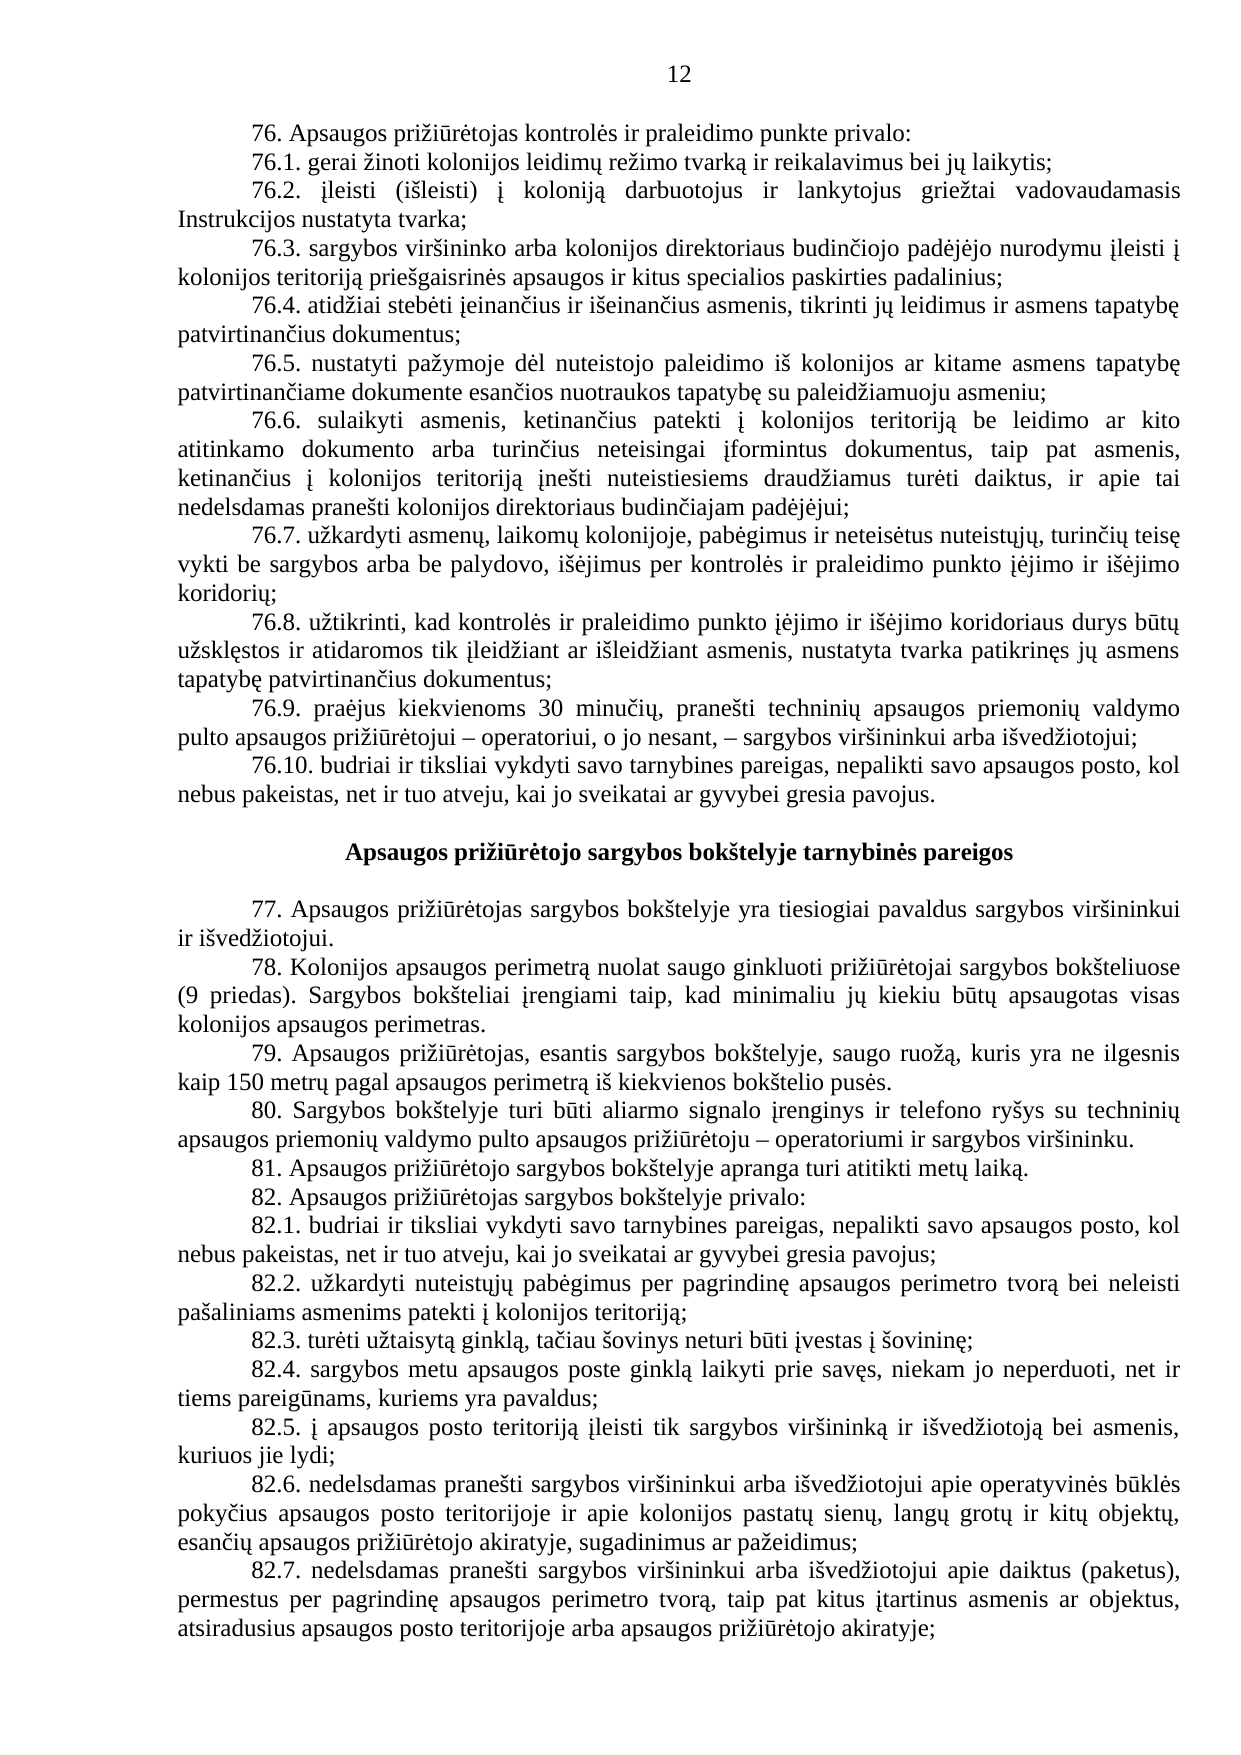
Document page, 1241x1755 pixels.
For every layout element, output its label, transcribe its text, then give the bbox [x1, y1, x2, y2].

text Apsaugos prižiūrėtojo sargybos bokštelyje tarnybinės pareigos [177, 837, 1181, 866]
text 78. Kolonijos apsaugos perimetrą nuolat saugo ginkluoti prižiūrėtojai sargybos bokšteliuose (9 priedas). Sargybos bokšteliai įrengiami taip, kad minimaliu jų kiekiu būtų apsaugotas visas kolonijos apsaugos perimetras. [177, 952, 1181, 1038]
text 77. Apsaugos prižiūrėtojas sargybos bokštelyje yra tiesiogiai pavaldus sargybos viršininkui ir išvedžiotojui. [177, 894, 1181, 952]
text 82.7. nedelsdamas pranešti sargybos viršininkui arba išvedžiotojui apie daiktus (paketus), permestus per pagrindinę apsaugos perimetro tvorą, taip pat kitus įtartinus asmenis ar objektus, atsiradusius apsaugos posto teritorijoje arba apsaugos prižiūrėtojo akiratyje; [177, 1556, 1181, 1642]
text 76.6. sulaikyti asmenis, ketinančius patekti į kolonijos teritoriją be leidimo ar kito atitinkamo dokumento arba turinčius neteisingai įformintus dokumentus, taip pat asmenis, ketinančius į kolonijos teritoriją įnešti nuteistiesiems draudžiamus turėti daiktus, ir apie tai nedelsdamas pranešti kolonijos direktoriaus budinčiajam padėjėjui; [177, 406, 1181, 521]
text 82.6. nedelsdamas pranešti sargybos viršininkui arba išvedžiotojui apie operatyvinės būklės pokyčius apsaugos posto teritorijoje ir apie kolonijos pastatų sienų, langų grotų ir kitų objektų, esančių apsaugos prižiūrėtojo akiratyje, sugadinimus ar pažeidimus; [177, 1469, 1181, 1556]
text 76.2. įleisti (išleisti) į koloniją darbuotojus ir lankytojus griežtai vadovaudamasis Instrukcijos nustatyta tvarka; [177, 176, 1181, 233]
text 80. Sargybos bokštelyje turi būti aliarmo signalo įrenginys ir telefono ryšys su techninių apsaugos priemonių valdymo pulto apsaugos prižiūrėtoju – operatoriumi ir sargybos viršininku. [177, 1096, 1181, 1153]
text 82.4. sargybos metu apsaugos poste ginklą laikyti prie savęs, niekam jo neperduoti, net ir tiems pareigūnams, kuriems yra pavaldus; [177, 1354, 1181, 1412]
text 76.9. praėjus kiekvienoms 30 minučių, pranešti techninių apsaugos priemonių valdymo pulto apsaugos prižiūrėtojui – operatoriui, o jo nesant, – sargybos viršininkui arba išvedžiotojui; [177, 693, 1181, 751]
text 82. Apsaugos prižiūrėtojas sargybos bokštelyje privalo: [177, 1182, 1181, 1211]
text 76.10. budriai ir tiksliai vykdyti savo tarnybines pareigas, nepalikti savo apsaugos posto, kol nebus pakeistas, net ir tuo atveju, kai jo sveikatai ar gyvybei gresia pavojus. [177, 751, 1181, 808]
text 76.1. gerai žinoti kolonijos leidimų režimo tvarką ir reikalavimus bei jų laikytis; [177, 147, 1181, 176]
text 82.3. turėti užtaisytą ginklą, tačiau šovinys neturi būti įvestas į šovininę; [177, 1326, 1181, 1354]
text 82.2. užkardyti nuteistųjų pabėgimus per pagrindinę apsaugos perimetro tvorą bei neleisti pašaliniams asmenims patekti į kolonijos teritoriją; [177, 1268, 1181, 1326]
text 82.5. į apsaugos posto teritoriją įleisti tik sargybos viršininką ir išvedžiotoją bei asmenis, kuriuos jie lydi; [177, 1412, 1181, 1469]
text 76.4. atidžiai stebėti įeinančius ir išeinančius asmenis, tikrinti jų leidimus ir asmens tapatybę patvirtinančius dokumentus; [177, 291, 1181, 348]
text 76.5. nustatyti pažymoje dėl nuteistojo paleidimo iš kolonijos ar kitame asmens tapatybę patvirtinančiame dokumente esančios nuotraukos tapatybę su paleidžiamuoju asmeniu; [177, 348, 1181, 406]
text 76. Apsaugos prižiūrėtojas kontrolės ir praleidimo punkte privalo: [177, 118, 1181, 147]
text 76.8. užtikrinti, kad kontrolės ir praleidimo punkto įėjimo ir išėjimo koridoriaus durys būtų užsklęstos ir atidaromos tik įleidžiant ar išleidžiant asmenis, nustatyta tvarka patikrinęs jų asmens tapatybę patvirtinančius dokumentus; [177, 607, 1181, 693]
text 82.1. budriai ir tiksliai vykdyti savo tarnybines pareigas, nepalikti savo apsaugos posto, kol nebus pakeistas, net ir tuo atveju, kai jo sveikatai ar gyvybei gresia pavojus; [177, 1211, 1181, 1268]
text 81. Apsaugos prižiūrėtojo sargybos bokštelyje apranga turi atitikti metų laiką. [177, 1153, 1181, 1182]
text 76.7. užkardyti asmenų, laikomų kolonijoje, pabėgimus ir neteisėtus nuteistųjų, turinčių teisę vykti be sargybos arba be palydovo, išėjimus per kontrolės ir praleidimo punkto įėjimo ir išėjimo koridorių; [177, 521, 1181, 607]
text 79. Apsaugos prižiūrėtojas, esantis sargybos bokštelyje, saugo ruožą, kuris yra ne ilgesnis kaip 150 metrų pagal apsaugos perimetrą iš kiekvienos bokštelio pusės. [177, 1038, 1181, 1096]
text 76.3. sargybos viršininko arba kolonijos direktoriaus budinčiojo padėjėjo nurodymu įleisti į kolonijos teritoriją priešgaisrinės apsaugos ir kitus specialios paskirties padalinius; [177, 233, 1181, 291]
